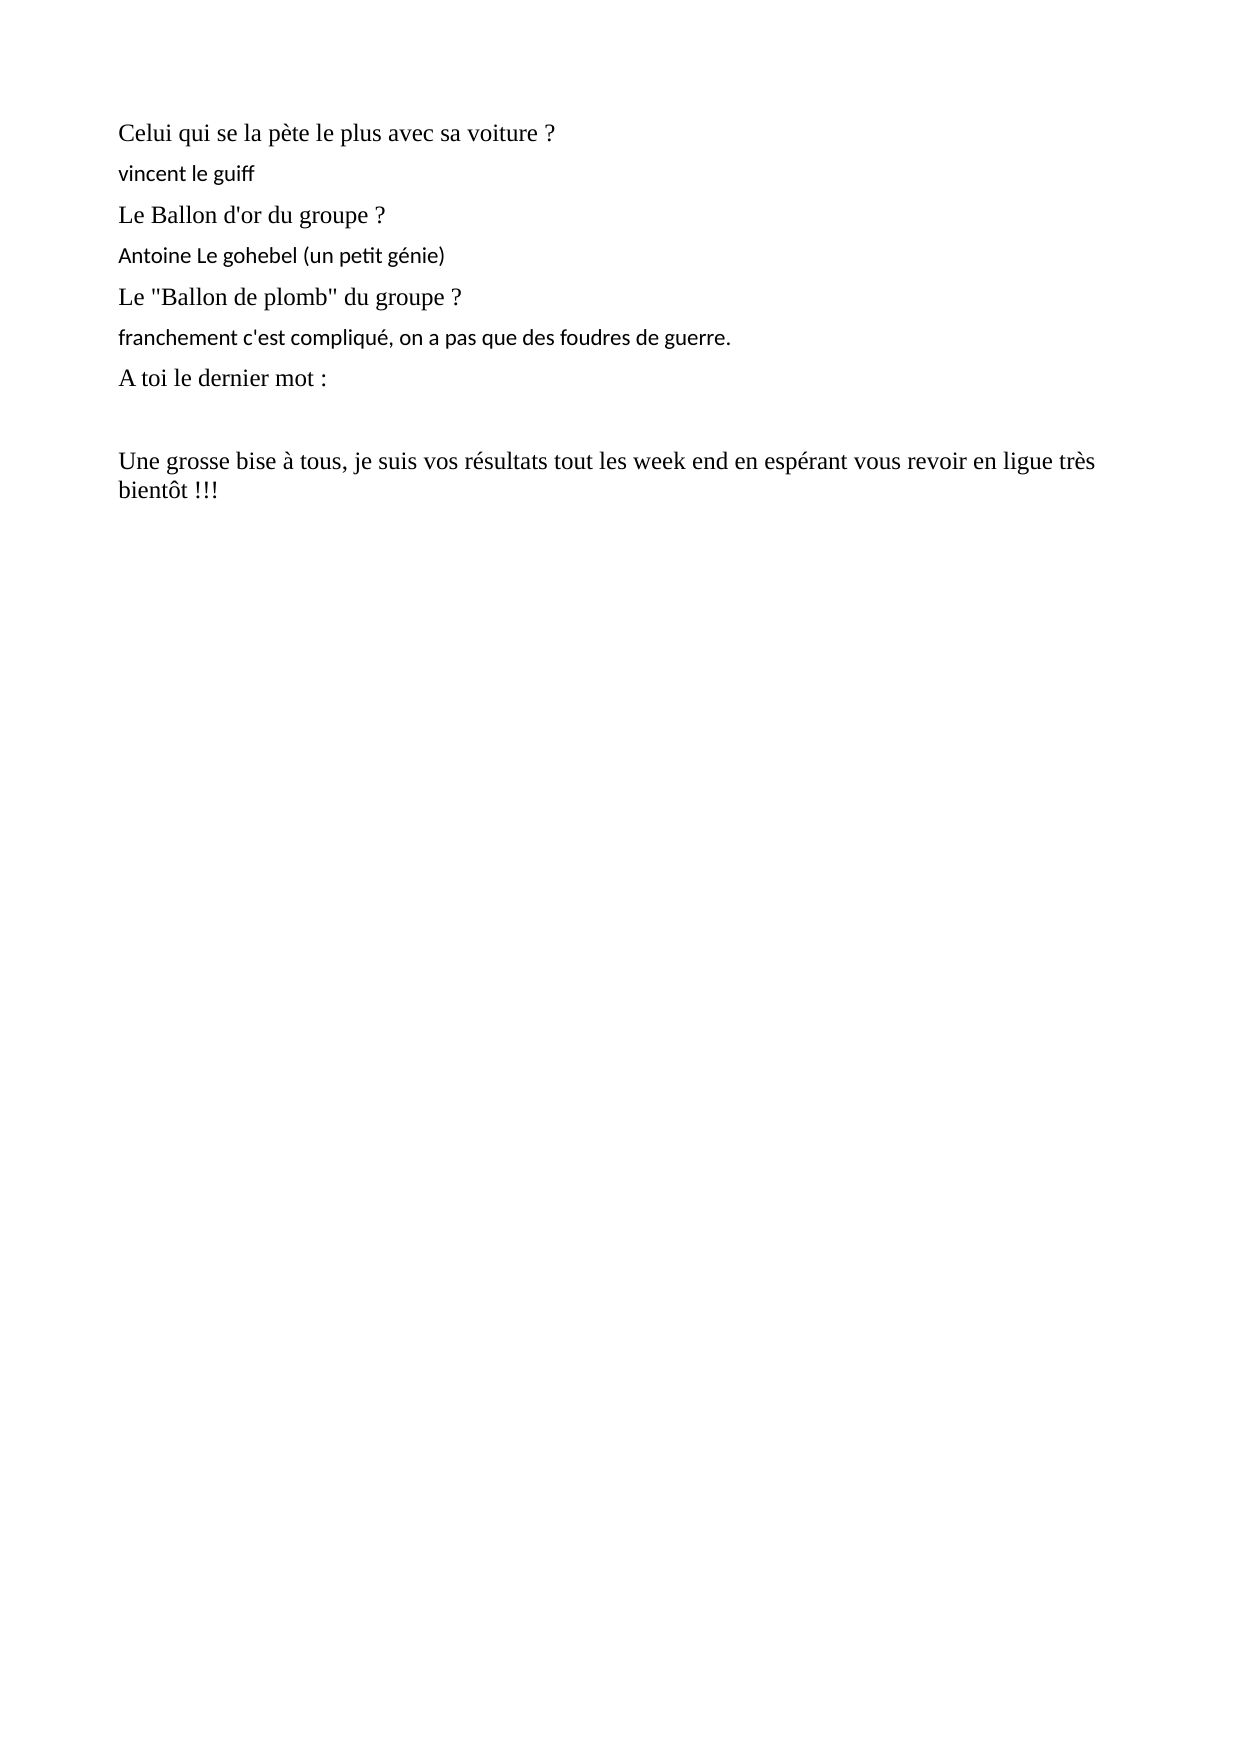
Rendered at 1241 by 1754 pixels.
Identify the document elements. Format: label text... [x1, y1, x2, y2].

text franchement c'est compliqué, on a pas que des foudres de guerre. [118, 323, 1122, 351]
text vincent le guiff [118, 159, 1122, 187]
text Antoine Le gohebel (un petit génie) [118, 241, 1122, 269]
text Une grosse bise à tous, je suis vos résultats tout les week end en espérant vous revoir en ligue très bientôt !!! [118, 446, 1122, 503]
text A toi le dernier mot : [118, 363, 1122, 392]
text Le "Ballon de plomb" du groupe ? [118, 282, 1122, 310]
text Le Ballon d'or du groupe ? [118, 200, 1122, 229]
text Celui qui se la pète le plus avec sa voiture ? [118, 118, 1122, 147]
